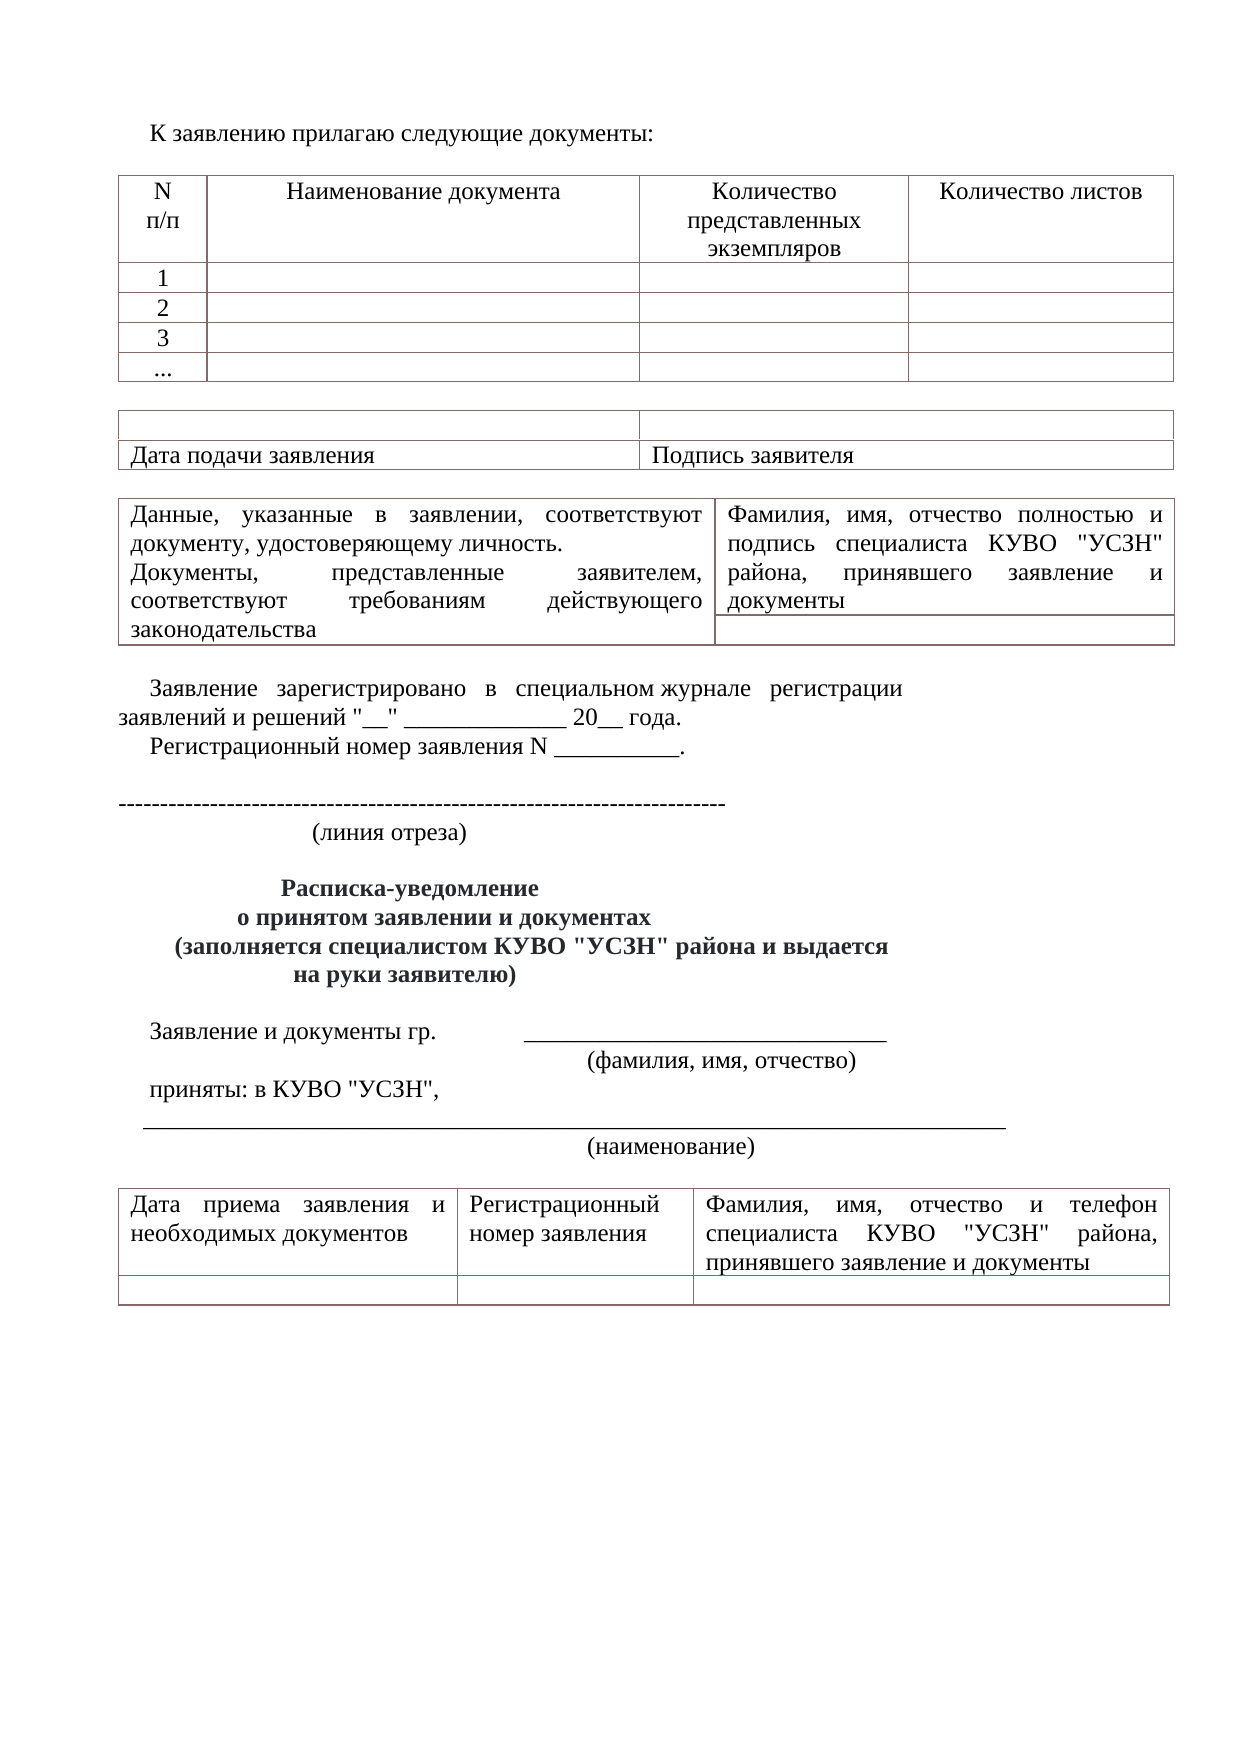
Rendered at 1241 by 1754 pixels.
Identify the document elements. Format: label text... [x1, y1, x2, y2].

text Регистрационный номер заявления N __________. [118, 731, 1122, 760]
text Расписка-уведомление [118, 873, 1122, 902]
table_cell [909, 323, 1173, 352]
table_cell [208, 263, 639, 292]
table_cell [640, 293, 908, 322]
text (фамилия, имя, отчество) [118, 1045, 1122, 1074]
text (заполняется специалистом КУВО "УСЗН" района и выдается [118, 931, 1122, 959]
text на руки заявителю) [118, 959, 1122, 988]
table_header [640, 411, 1173, 439]
table_header Регистрационный номер заявления [458, 1189, 693, 1275]
table_header N п/п [119, 176, 206, 262]
table_cell [640, 353, 908, 381]
table_cell [640, 323, 908, 352]
text (наименование) [118, 1131, 1122, 1160]
table_cell [458, 1276, 693, 1304]
table_cell [640, 263, 908, 292]
table_cell 3 [119, 323, 206, 352]
table_cell [909, 293, 1173, 322]
table_cell [716, 616, 1174, 644]
table_cell [694, 1276, 1169, 1304]
table_cell [208, 293, 639, 322]
table_cell [909, 353, 1173, 381]
text заявлений и решений "__" _____________ 20__ года. [118, 702, 1122, 731]
table_header Количество представленных экземпляров [640, 176, 908, 262]
text приняты: в КУВО "УСЗН", [118, 1074, 1122, 1103]
table_cell [208, 353, 639, 381]
table_cell [909, 263, 1173, 292]
table_cell [208, 323, 639, 352]
text _____________________________________________________________________ [118, 1103, 1122, 1131]
table_header Фамилия, имя, отчество полностью и подпись специалиста КУВО "УСЗН" района, принявшего заявление и документы [716, 499, 1174, 614]
table_cell 2 [119, 293, 206, 322]
table_header [119, 411, 639, 439]
table_cell Подпись заявителя [640, 441, 1173, 469]
table_header Данные, указанные в заявлении, соответствуют документу, удостоверяющему личность. Документы, представленные заявителем, соответствуют требованиям действующего законодательства [119, 499, 714, 644]
table_cell [119, 1276, 457, 1304]
table_cell ... [119, 353, 206, 381]
table_cell Дата подачи заявления [119, 441, 639, 469]
table_header Фамилия, имя, отчество и телефон специалиста КУВО "УСЗН" района, принявшего заявление и документы [694, 1189, 1169, 1275]
table_header Дата приема заявления и необходимых документов [119, 1189, 457, 1275]
text К заявлению прилагаю следующие документы: [118, 118, 1122, 147]
text Заявление зарегистрировано в специальном журнале регистрации [118, 673, 1122, 702]
table_header Наименование документа [208, 176, 639, 262]
text о принятом заявлении и документах [118, 902, 1122, 931]
text ------------------------------------------------------------------------- [118, 788, 1122, 817]
text (линия отреза) [118, 817, 1122, 845]
table_header Количество листов [909, 176, 1173, 262]
table_cell 1 [119, 263, 206, 292]
text Заявление и документы гр. _____________________________ [118, 1016, 1122, 1045]
